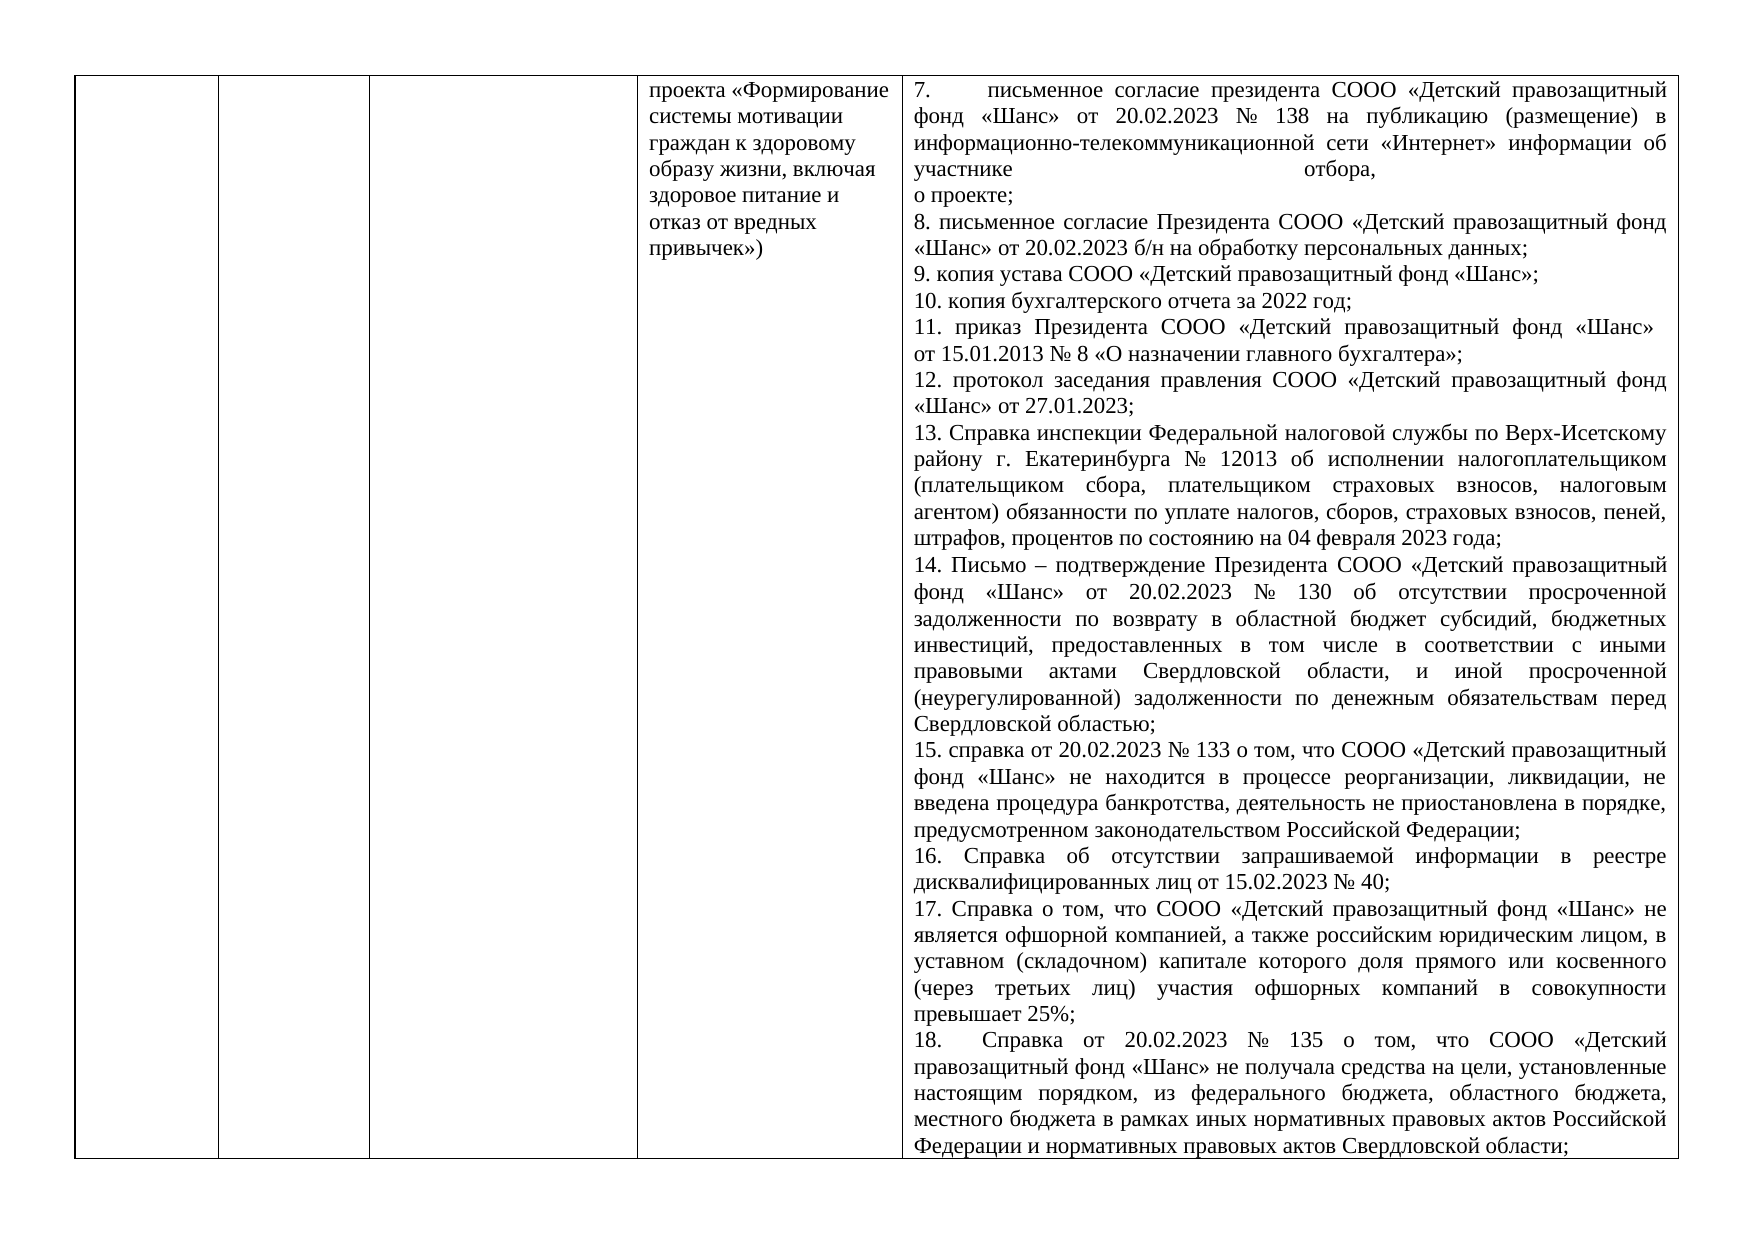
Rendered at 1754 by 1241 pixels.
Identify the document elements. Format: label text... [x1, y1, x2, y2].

table_cell [76, 76, 218, 1158]
table_cell [370, 76, 637, 1158]
table_cell 7. письменное согласие президента СООО «Детский правозащитный фонд «Шанс» от 20.02.2023 № 138 на публикацию (размещение) в информационно-телекоммуникационной сети «Интернет» информации об участнике отбора, о проекте; 8. письменное согласие Президента СООО «Детский правозащитный фонд «Шанс» от 20.02.2023 б/н на обработку персональных данных; 9. копия устава СООО «Детский правозащитный фонд «Шанс»; 10. копия бухгалтерского отчета за 2022 год; 11. приказ Президента СООО «Детский правозащитный фонд «Шанс» от 15.01.2013 № 8 «О назначении главного бухгалтера»; 12. протокол заседания правления СООО «Детский правозащитный фонд «Шанс» от 27.01.2023; 13. Справка инспекции Федеральной налоговой службы по Верх-Исетскому району г. Екатеринбурга № 12013 об исполнении налогоплательщиком (плательщиком сбора, плательщиком страховых взносов, налоговым агентом) обязанности по уплате налогов, сборов, страховых взносов, пеней, штрафов, процентов по состоянию на 04 февраля 2023 года; 14. Письмо – подтверждение Президента СООО «Детский правозащитный фонд «Шанс» от 20.02.2023 № 130 об отсутствии просроченной задолженности по возврату в областной бюджет субсидий, бюджетных инвестиций, предоставленных в том числе в соответствии с иными правовыми актами Свердловской области, и иной просроченной (неурегулированной) задолженности по денежным обязательствам перед Свердловской областью; 15. справка от 20.02.2023 № 133 о том, что СООО «Детский правозащитный фонд «Шанс» не находится в процессе реорганизации, ликвидации, не введена процедура банкротства, деятельность не приостановлена в порядке, предусмотренном законодательством Российской Федерации; 16. Справка об отсутствии запрашиваемой информации в реестре дисквалифицированных лиц от 15.02.2023 № 40; 17. Справка о том, что СООО «Детский правозащитный фонд «Шанс» не является офшорной компанией, а также российским юридическим лицом, в уставном (складочном) капитале которого доля прямого или косвенного (через третьих лиц) участия офшорных компаний в совокупности превышает 25%; 18. Справка от 20.02.2023 № 135 о том, что СООО «Детский правозащитный фонд «Шанс» не получала средства на цели, установленные настоящим порядком, из федерального бюджета, областного бюджета, местного бюджета в рамках иных нормативных правовых актов Российской Федерации и нормативных правовых актов Свердловской области; [903, 76, 1678, 1158]
table_cell проекта «Формирование системы мотивации граждан к здоровому образу жизни, включая здоровое питание и отказ от вредных привычек») [638, 76, 902, 1158]
table_cell [219, 76, 369, 1158]
